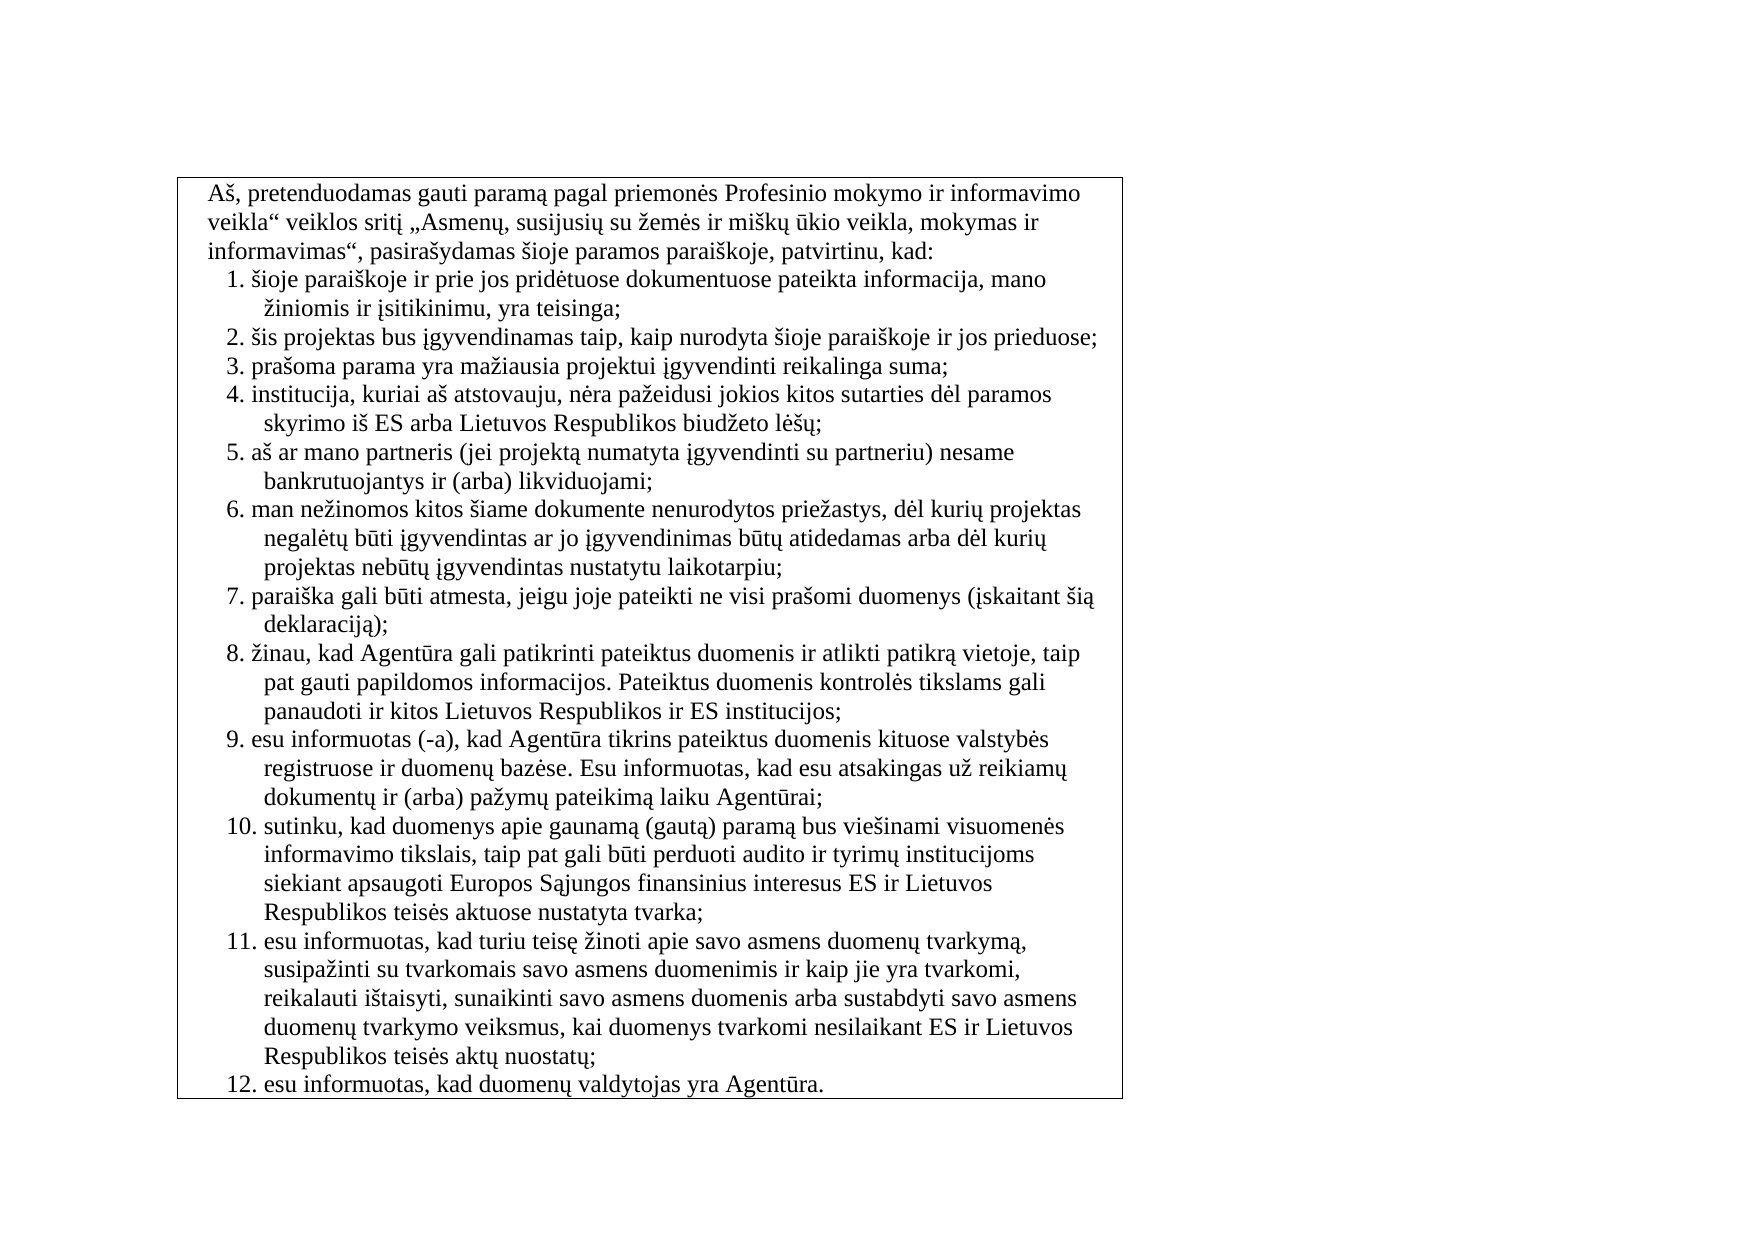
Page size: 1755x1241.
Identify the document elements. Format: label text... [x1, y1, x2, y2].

table_header Aš, pretenduodamas gauti paramą pagal priemonės Profesinio mokymo ir informavimo veikla“ veiklos sritį „Asmenų, susijusių su žemės ir miškų ūkio veikla, mokymas ir informavimas“, pasirašydamas šioje paramos paraiškoje, patvirtinu, kad: 1. šioje paraiškoje ir prie jos pridėtuose dokumentuose pateikta informacija, mano žiniomis ir įsitikinimu, yra teisinga; 2. šis projektas bus įgyvendinamas taip, kaip nurodyta šioje paraiškoje ir jos prieduose; 3. prašoma parama yra mažiausia projektui įgyvendinti reikalinga suma; 4. institucija, kuriai aš atstovauju, nėra pažeidusi jokios kitos sutarties dėl paramos skyrimo iš ES arba Lietuvos Respublikos biudžeto lėšų; 5. aš ar mano partneris (jei projektą numatyta įgyvendinti su partneriu) nesame bankrutuojantys ir (arba) likviduojami; 6. man nežinomos kitos šiame dokumente nenurodytos priežastys, dėl kurių projektas negalėtų būti įgyvendintas ar jo įgyvendinimas būtų atidedamas arba dėl kurių projektas nebūtų įgyvendintas nustatytu laikotarpiu; 7. paraiška gali būti atmesta, jeigu joje pateikti ne visi prašomi duomenys (įskaitant šią deklaraciją); 8. žinau, kad Agentūra gali patikrinti pateiktus duomenis ir atlikti patikrą vietoje, taip pat gauti papildomos informacijos. Pateiktus duomenis kontrolės tikslams gali panaudoti ir kitos Lietuvos Respublikos ir ES institucijos; 9. esu informuotas (-a), kad Agentūra tikrins pateiktus duomenis kituose valstybės registruose ir duomenų bazėse. Esu informuotas, kad esu atsakingas už reikiamų dokumentų ir (arba) pažymų pateikimą laiku Agentūrai; 10. sutinku, kad duomenys apie gaunamą (gautą) paramą bus viešinami visuomenės informavimo tikslais, taip pat gali būti perduoti audito ir tyrimų institucijoms siekiant apsaugoti Europos Sąjungos finansinius interesus ES ir Lietuvos Respublikos teisės aktuose nustatyta tvarka; 11. esu informuotas, kad turiu teisę žinoti apie savo asmens duomenų tvarkymą, susipažinti su tvarkomais savo asmens duomenimis ir kaip jie yra tvarkomi, reikalauti ištaisyti, sunaikinti savo asmens duomenis arba sustabdyti savo asmens duomenų tvarkymo veiksmus, kai duomenys tvarkomi nesilaikant ES ir Lietuvos Respublikos teisės aktų nuostatų; 12. esu informuotas, kad duomenų valdytojas yra Agentūra. [178, 178, 1122, 1098]
